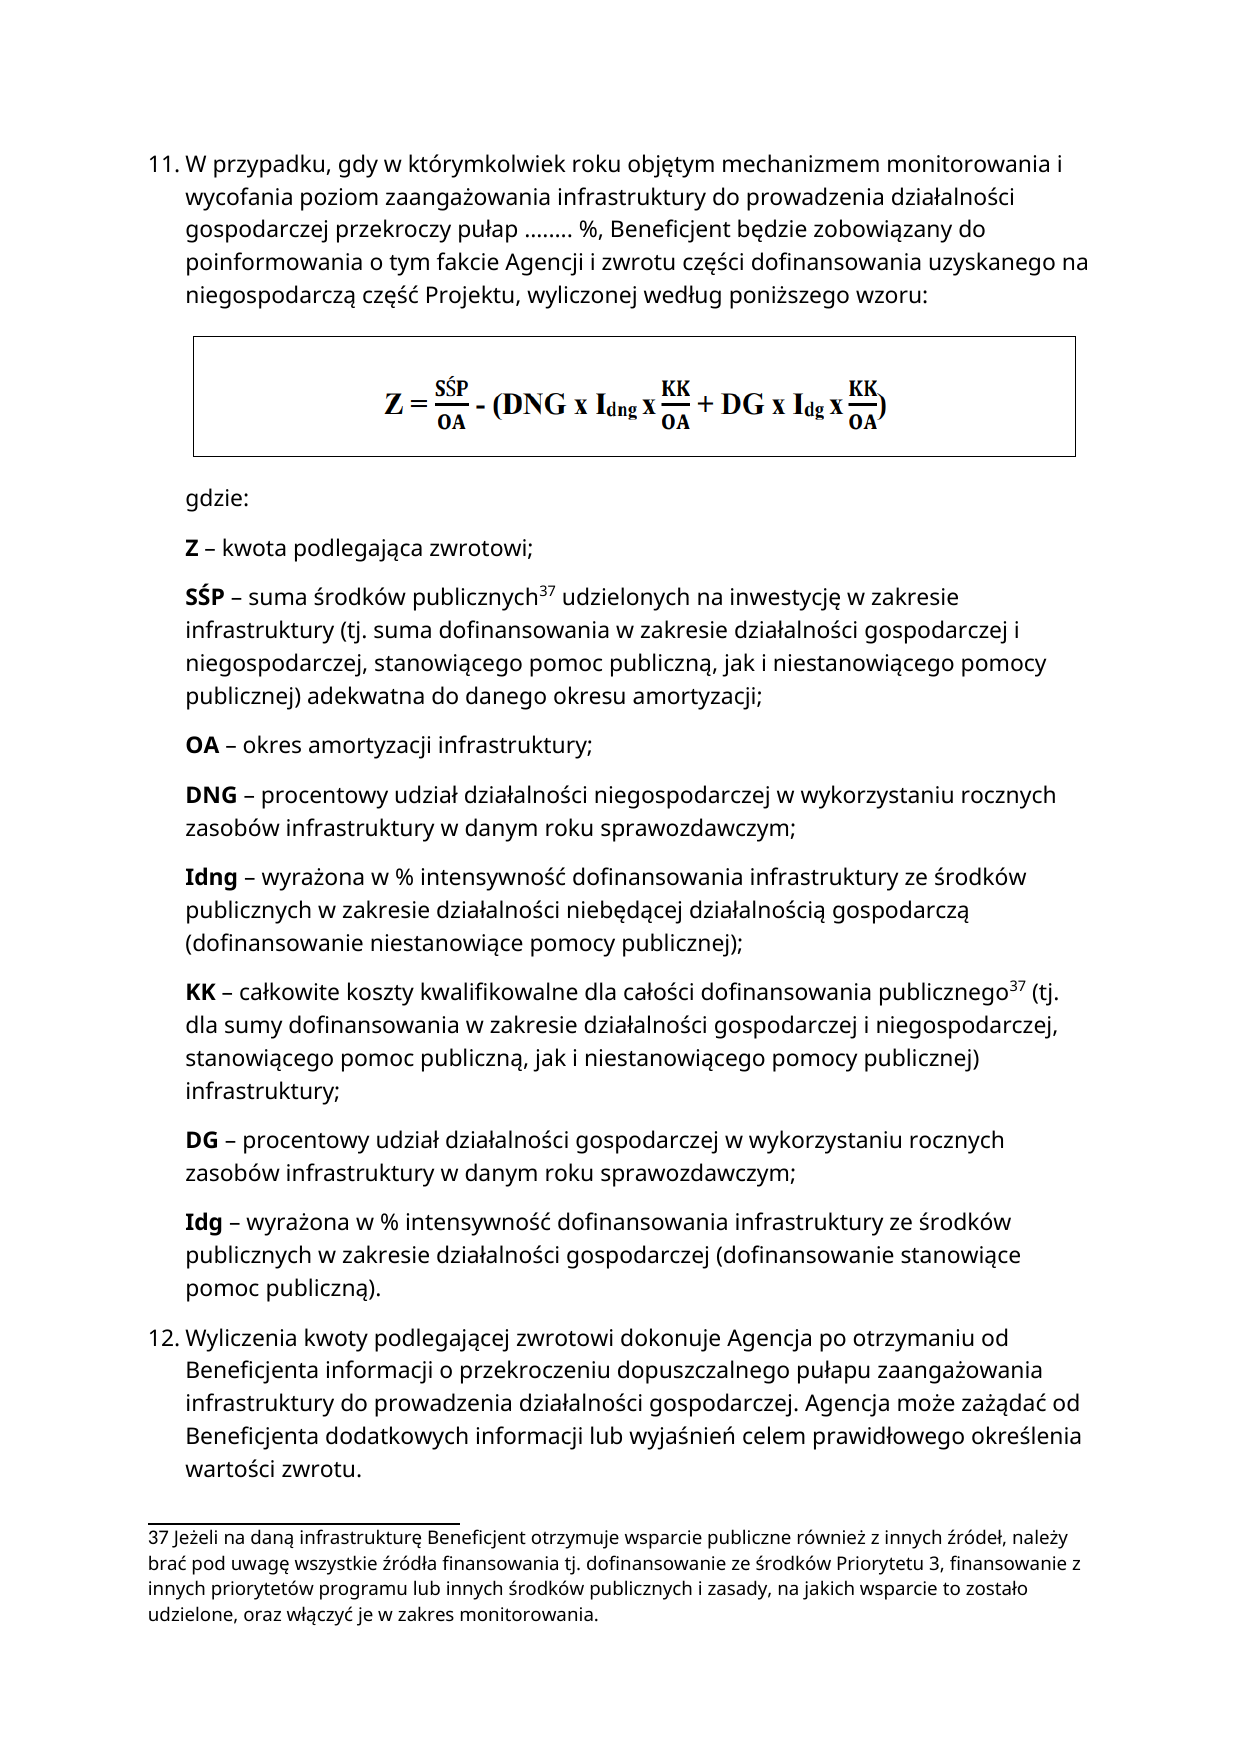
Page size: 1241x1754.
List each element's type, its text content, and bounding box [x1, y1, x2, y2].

list DG – procentowy udział działalności gospodarczej w wykorzystaniu rocznych zasobów infrastruktury w danym roku sprawozdawczym; [185, 1124, 1093, 1188]
list Wyliczenia kwoty podlegającej zwrotowi dokonuje Agencja po otrzymaniu od Beneficjenta informacji o przekroczeniu dopuszczalnego pułapu zaangażowania infrastruktury do prowadzenia działalności gospodarczej. Agencja może zażądać od Beneficjenta dodatkowych informacji lub wyjaśnień celem prawidłowego określenia wartości zwrotu. [148, 1321, 1093, 1484]
list Idg – wyrażona w % intensywność dofinansowania infrastruktury ze środków publicznych w zakresie działalności gospodarczej (dofinansowanie stanowiące pomoc publiczną). [185, 1206, 1093, 1303]
list gdzie: [185, 482, 1093, 514]
list SŚP – suma środków publicznych udzielonych na inwestycję w zakresie infrastruktury (tj. suma dofinansowania w zakresie działalności gospodarczej i niegospodarczej, stanowiącego pomoc publiczną, jak i niestanowiącego pomocy publicznej) adekwatna do danego okresu amortyzacji; [185, 581, 1093, 711]
list OA – okres amortyzacji infrastruktury; [185, 729, 1093, 761]
list KK – całkowite koszty kwalifikowalne dla całości dofinansowania publicznego37 (tj. dla sumy dofinansowania w zakresie działalności gospodarczej i niegospodarczej, stanowiącego pomoc publiczną, jak i niestanowiącego pomocy publicznej) infrastruktury; [185, 976, 1093, 1106]
text Jeżeli na daną infrastrukturę Beneficjent otrzymuje wsparcie publiczne również z innych źródeł, należy brać pod uwagę wszystkie źródła finansowania tj. dofinansowanie ze środków Priorytetu 3, finansowanie z innych priorytetów programu lub innych środków publicznych i zasady, na jakich wsparcie to zostało udzielone, oraz włączyć je w zakres monitorowania. [148, 1524, 1093, 1652]
list Idng – wyrażona w % intensywność dofinansowania infrastruktury ze środków publicznych w zakresie działalności niebędącej działalnością gospodarczą (dofinansowanie niestanowiące pomocy publicznej); [185, 861, 1093, 958]
list DNG – procentowy udział działalności niegospodarczej w wykorzystaniu rocznych zasobów infrastruktury w danym roku sprawozdawczym; [185, 779, 1093, 843]
list W przypadku, gdy w którymkolwiek roku objętym mechanizmem monitorowania i wycofania poziom zaangażowania infrastruktury do prowadzenia działalności gospodarczej przekroczy pułap ….…. %, Beneficjent będzie zobowiązany do poinformowania o tym fakcie Agencji i zwrotu części dofinansowania uzyskanego na niegospodarczą część Projektu, wyliczonej według poniższego wzoru: [148, 148, 1093, 310]
list Z – kwota podlegająca zwrotowi; [185, 532, 1093, 563]
